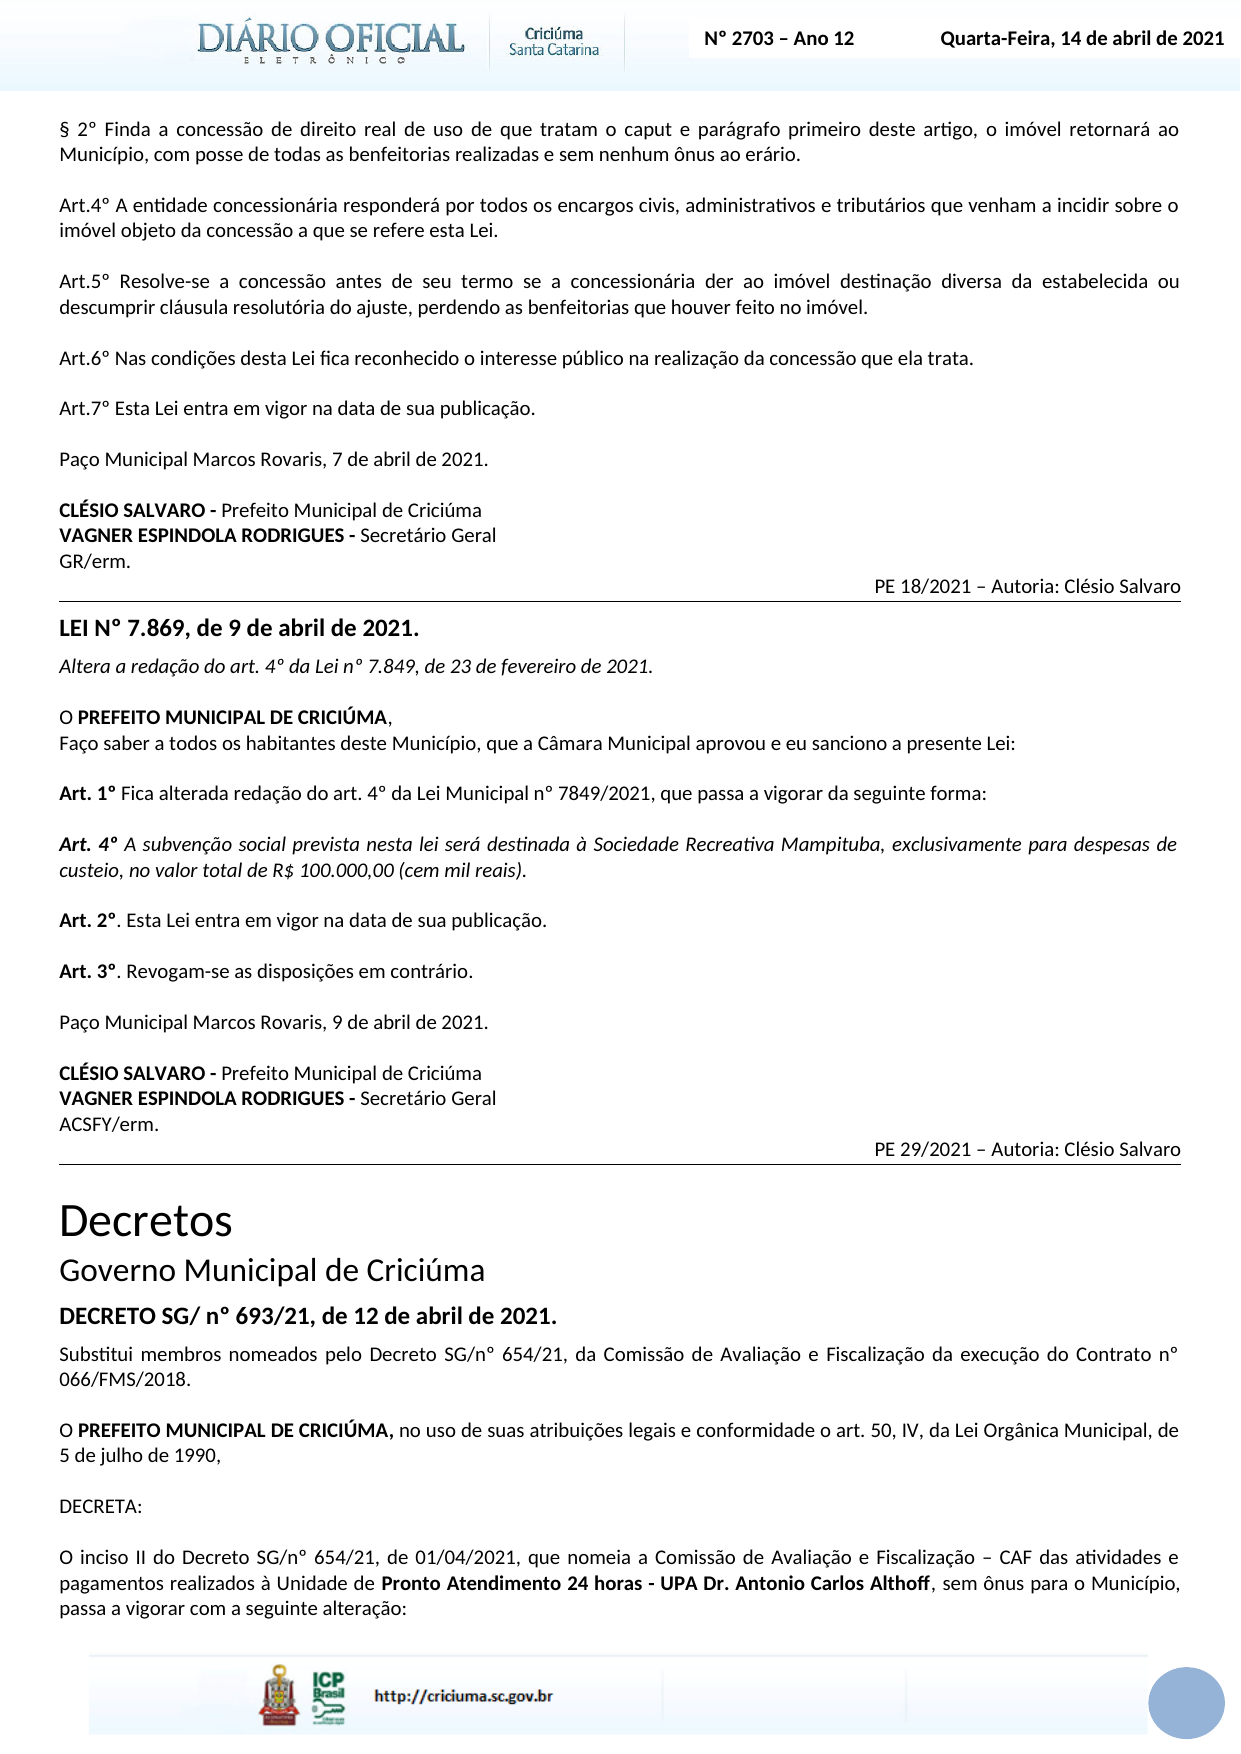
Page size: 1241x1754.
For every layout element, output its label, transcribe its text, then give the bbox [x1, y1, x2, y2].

text CLÉSIO SALVARO - Prefeito Municipal de Criciúma [59, 1060, 1181, 1086]
text Art.7º Esta Lei entra em vigor na data de sua publicação. [59, 396, 1181, 421]
text Paço Municipal Marcos Rovaris, 7 de abril de 2021. [59, 446, 1181, 472]
text ACSFY/erm. [59, 1111, 1181, 1136]
text O inciso II do Decreto SG/nº 654/21, de 01/04/2021, que nomeia a Comissão de Avaliação e Fiscalização – CAF das atividades e pagamentos realizados à Unidade de Pronto Atendimento 24 horas - UPA Dr. Antonio Carlos Althoff, sem ônus para o Município, passa a vigorar com a seguinte alteração: [59, 1544, 1181, 1621]
text Paço Municipal Marcos Rovaris, 9 de abril de 2021. [59, 1009, 1181, 1035]
text Art. 4º A subvenção social prevista nesta lei será destinada à Sociedade Recreativa Mampituba, exclusivamente para despesas de custeio, no valor total de R$ 100.000,00 (cem mil reais). [59, 831, 1181, 882]
text PE 29/2021 – Autoria: Clésio Salvaro [59, 1136, 1181, 1164]
text DECRETA: [59, 1493, 1181, 1519]
text Decretos [59, 1190, 1181, 1249]
text Faço saber a todos os habitantes deste Município, que a Câmara Municipal aprovou e eu sanciono a presente Lei: [59, 730, 1181, 755]
text Art. 2º. Esta Lei entra em vigor na data de sua publicação. [59, 908, 1181, 933]
text VAGNER ESPINDOLA RODRIGUES - Secretário Geral [59, 523, 1181, 548]
text Art. 3º. Revogam-se as disposições em contrário. [59, 958, 1181, 984]
text Art.6º Nas condições desta Lei fica reconhecido o interesse público na realização da concessão que ela trata. [59, 345, 1181, 370]
text LEI Nº 7.869, de 9 de abril de 2021. [59, 612, 1181, 643]
text Art.4º A entidade concessionária responderá por todos os encargos civis, administrativos e tributários que venham a incidir sobre o imóvel objeto da concessão a que se refere esta Lei. [59, 192, 1181, 243]
text PE 18/2021 – Autoria: Clésio Salvaro [59, 573, 1181, 601]
text O PREFEITO MUNICIPAL DE CRICIÚMA, no uso de suas atribuições legais e conformidade o art. 50, IV, da Lei Orgânica Municipal, de 5 de julho de 1990, [59, 1417, 1181, 1468]
text § 2º Finda a concessão de direito real de uso de que tratam o caput e parágrafo primeiro deste artigo, o imóvel retornará ao Município, com posse de todas as benfeitorias realizadas e sem nenhum ônus ao erário. [59, 116, 1181, 167]
text Art.5º Resolve-se a concessão antes de seu termo se a concessionária der ao imóvel destinação diversa da estabelecida ou descumprir cláusula resolutória do ajuste, perdendo as benfeitorias que houver feito no imóvel. [59, 268, 1181, 319]
text Substitui membros nomeados pelo Decreto SG/nº 654/21, da Comissão de Avaliação e Fiscalização da execução do Contrato nº 066/FMS/2018. [59, 1341, 1181, 1392]
text GR/erm. [59, 548, 1181, 573]
text CLÉSIO SALVARO - Prefeito Municipal de Criciúma [59, 497, 1181, 523]
text VAGNER ESPINDOLA RODRIGUES - Secretário Geral [59, 1086, 1181, 1111]
text Art. 1º Fica alterada redação do art. 4º da Lei Municipal nº 7849/2021, que passa a vigorar da seguinte forma: [59, 781, 1181, 806]
text DECRETO SG/ nº 693/21, de 12 de abril de 2021. [59, 1300, 1181, 1331]
text Altera a redação do art. 4º da Lei nº 7.849, de 23 de fevereiro de 2021. [59, 653, 1181, 679]
text O PREFEITO MUNICIPAL DE CRICIÚMA, [59, 704, 1181, 730]
text Governo Municipal de Criciúma [59, 1249, 1181, 1289]
